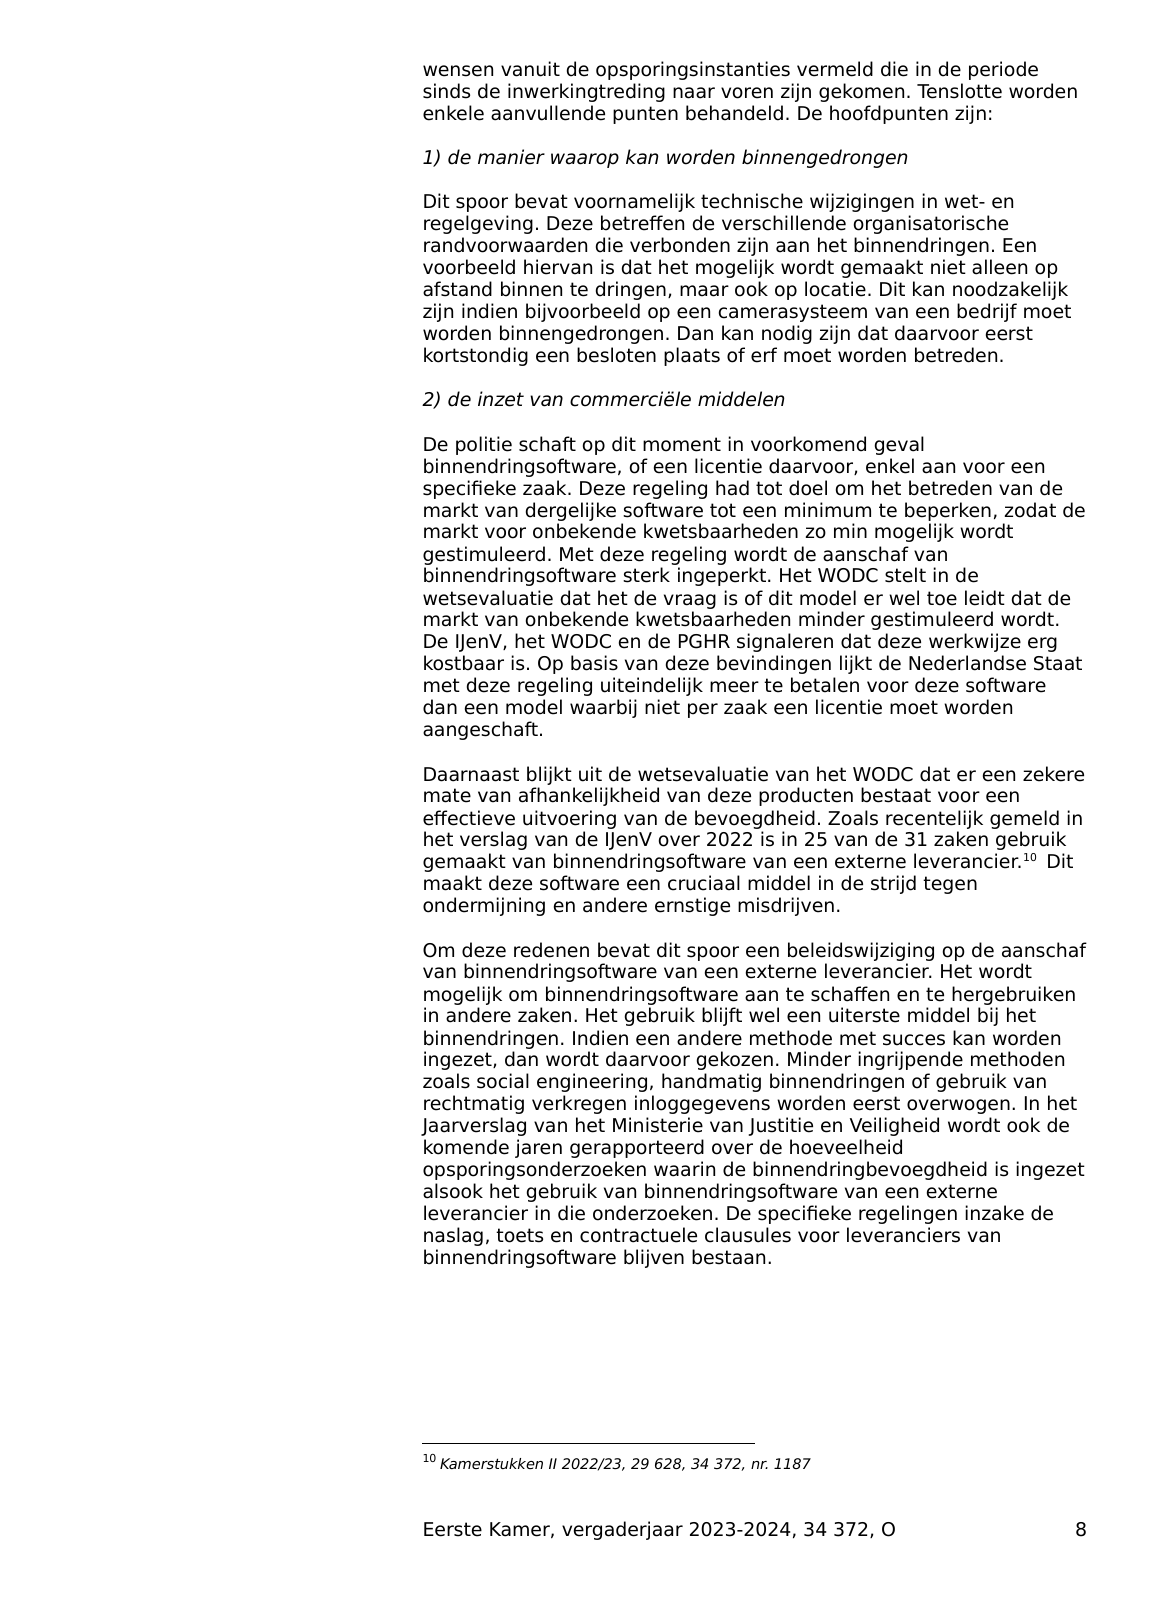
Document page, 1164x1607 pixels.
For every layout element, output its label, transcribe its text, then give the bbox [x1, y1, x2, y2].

text Daarnaast blijkt uit de wetsevaluatie van het WODC dat er een zekere mate van afhankelijkheid van deze producten bestaat voor een effectieve uitvoering van de bevoegdheid. Zoals recentelijk gemeld in het verslag van de IJenV over 2022 is in 25 van de 31 zaken gebruik gemaakt van binnendringsoftware van een externe leverancier. Dit maakt deze software een cruciaal middel in de strijd tegen ondermijning en andere ernstige misdrijven. [422, 763, 1087, 917]
text Kamerstukken II 2022/23, 29 628, 34 372, nr. 1187 [422, 1452, 1087, 1474]
text De politie schaft op dit moment in voorkomend geval binnendringsoftware, of een licentie daarvoor, enkel aan voor een specifieke zaak. Deze regeling had tot doel om het betreden van de markt van dergelijke software tot een minimum te beperken, zodat de markt voor onbekende kwetsbaarheden zo min mogelijk wordt gestimuleerd. Met deze regeling wordt de aanschaf van binnendringsoftware sterk ingeperkt. Het WODC stelt in de wetsevaluatie dat het de vraag is of dit model er wel toe leidt dat de markt van onbekende kwetsbaarheden minder gestimuleerd wordt. De IJenV, het WODC en de PGHR signaleren dat deze werkwijze erg kostbaar is. Op basis van deze bevindingen lijkt de Nederlandse Staat met deze regeling uiteindelijk meer te betalen voor deze software dan een model waarbij niet per zaak een licentie moet worden aangeschaft. [422, 433, 1087, 741]
text Om deze redenen bevat dit spoor een beleidswijziging op de aanschaf van binnendringsoftware van een externe leverancier. Het wordt mogelijk om binnendringsoftware aan te schaffen en te hergebruiken in andere zaken. Het gebruik blijft wel een uiterste middel bij het binnendringen. Indien een andere methode met succes kan worden ingezet, dan wordt daarvoor gekozen. Minder ingrijpende methoden zoals social engineering, handmatig binnendringen of gebruik van rechtmatig verkregen inloggegevens worden eerst overwogen. In het Jaarverslag van het Ministerie van Justitie en Veiligheid wordt ook de komende jaren gerapporteerd over de hoeveelheid opsporingsonderzoeken waarin de binnendringbevoegdheid is ingezet alsook het gebruik van binnendringsoftware van een externe leverancier in die onderzoeken. De specifieke regelingen inzake de naslag, toets en contractuele clausules voor leveranciers van binnendringsoftware blijven bestaan. [422, 939, 1087, 1269]
subtitle 2) de inzet van commerciële middelen [422, 389, 1087, 411]
text wensen vanuit de opsporingsinstanties vermeld die in de periode sinds de inwerkingtreding naar voren zijn gekomen. Tenslotte worden enkele aanvullende punten behandeld. De hoofdpunten zijn: [422, 59, 1087, 125]
text Dit spoor bevat voornamelijk technische wijzigingen in wet- en regelgeving. Deze betreffen de verschillende organisatorische randvoorwaarden die verbonden zijn aan het binnendringen. Een voorbeeld hiervan is dat het mogelijk wordt gemaakt niet alleen op afstand binnen te dringen, maar ook op locatie. Dit kan noodzakelijk zijn indien bijvoorbeeld op een camerasysteem van een bedrijf moet worden binnengedrongen. Dan kan nodig zijn dat daarvoor eerst kortstondig een besloten plaats of erf moet worden betreden. [422, 191, 1087, 367]
subtitle 1) de manier waarop kan worden binnengedrongen [422, 147, 1087, 169]
